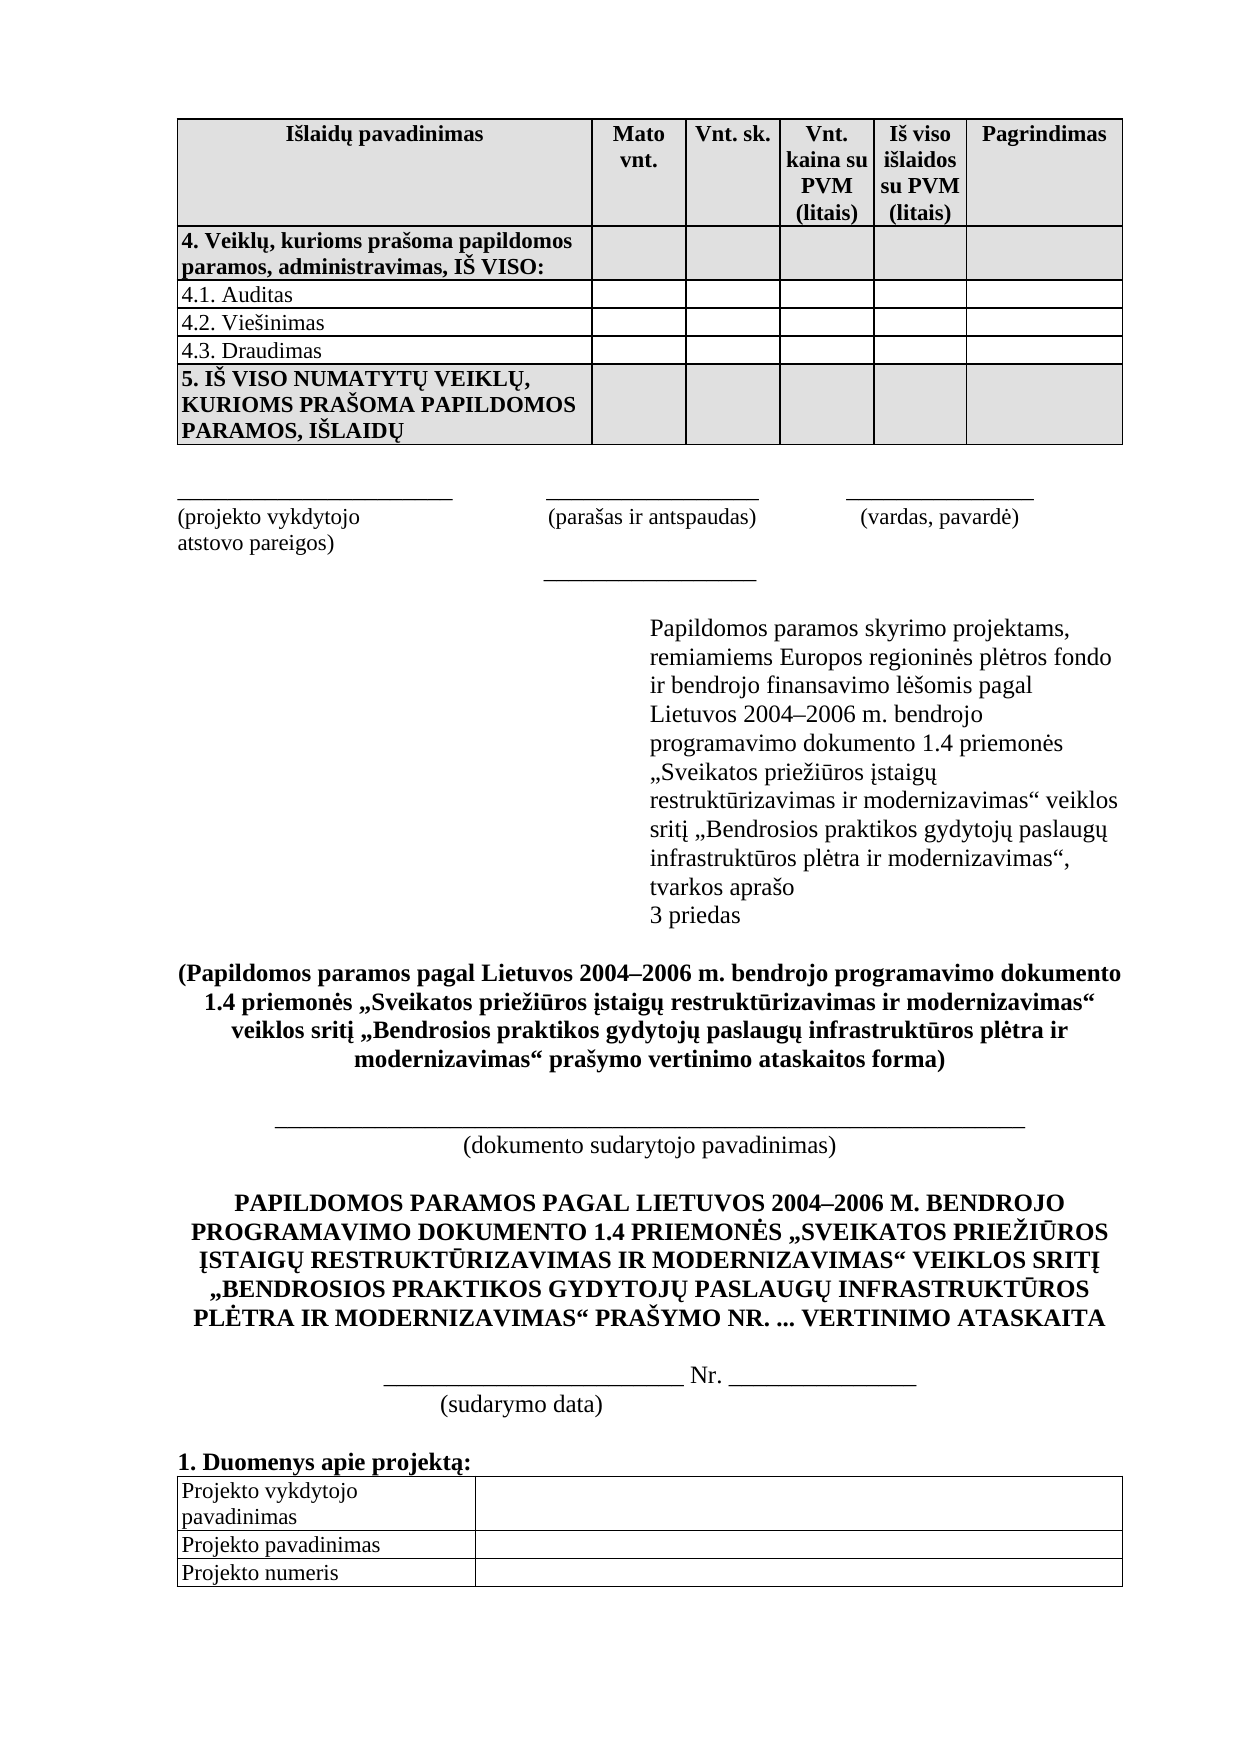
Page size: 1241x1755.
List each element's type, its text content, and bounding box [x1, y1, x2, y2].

text Papildomos paramos skyrimo projektams, remiamiems Europos regioninės plėtros fondo ir bendrojo finansavimo lėšomis pagal Lietuvos 2004–2006 m. bendrojo programavimo dokumento 1.4 priemonės „Sveikatos priežiūros įstaigų restruktūrizavimas ir modernizavimas“ veiklos sritį „Bendrosios praktikos gydytojų paslaugų infrastruktūros plėtra ir modernizavimas“, tvarkos aprašo [649, 613, 1122, 901]
table_cell [869, 281, 873, 307]
table_cell [593, 227, 685, 279]
table_cell [1118, 1559, 1122, 1586]
table_header Iš viso išlaidos su PVM (litais) [875, 120, 966, 225]
text ______________________ _________________ _______________ [177, 474, 1122, 503]
table_cell [962, 337, 966, 363]
text (Papildomos paramos pagal Lietuvos 2004–2006 m. bendrojo programavimo dokumento 1.4 priemonės „Sveikatos priežiūros įstaigų restruktūrizavimas ir modernizavimas“ veiklos sritį „Bendrosios praktikos gydytojų paslaugų infrastruktūros plėtra ir modernizavimas“ prašymo vertinimo ataskaitos forma) [177, 958, 1122, 1073]
table_cell [687, 365, 779, 444]
text 1. Duomenys apie projektą: [177, 1447, 1122, 1476]
table_cell [1118, 309, 1122, 335]
table_cell 5. IŠ VISO NUMATYTŲ VEIKLŲ, KURIOMS PRAŠOMA PAPILDOMOS PARAMOS, IŠLAIDŲ [178, 365, 591, 444]
table_header Mato vnt. [593, 120, 685, 225]
table_cell [869, 309, 873, 335]
table_cell [967, 281, 971, 307]
text 3 priedas [649, 901, 1122, 929]
table_header [476, 1477, 1122, 1530]
table_cell [781, 227, 873, 279]
text _________________ [177, 556, 1122, 584]
table_cell [875, 365, 966, 444]
table_header Vnt. sk. [687, 120, 779, 225]
table_cell [1118, 337, 1122, 363]
text (sudarymo data) [440, 1389, 1122, 1418]
table_header Išlaidų pavadinimas [178, 120, 591, 225]
text ________________________ Nr. _______________ [177, 1361, 1122, 1389]
table_cell [593, 365, 685, 444]
table_header Vnt. kaina su PVM (litais) [781, 120, 873, 225]
text (projekto vykdytojo (parašas ir antspaudas) (vardas, pavardė) [177, 503, 1122, 529]
table_cell [967, 309, 971, 335]
table_cell [962, 281, 966, 307]
table_cell [1118, 281, 1122, 307]
table_cell [875, 227, 966, 279]
table_cell [1118, 1531, 1122, 1558]
table_cell [967, 227, 1122, 279]
table_cell [687, 227, 779, 279]
table_cell [781, 365, 873, 444]
table_cell [476, 1531, 480, 1558]
table_cell [962, 309, 966, 335]
table_cell 4. Veiklų, kurioms prašoma papildomos paramos, administravimas, IŠ VISO: [178, 227, 591, 279]
text ____________________________________________________________ [177, 1102, 1122, 1131]
table_cell [967, 365, 1122, 444]
table_header Pagrindimas [967, 120, 1122, 225]
table_cell [869, 337, 873, 363]
text atstovo pareigos) [177, 529, 1122, 556]
table_cell [967, 337, 971, 363]
text (dokumento sudarytojo pavadinimas) [177, 1131, 1122, 1159]
text PAPILDOMOS PARAMOS PAGAL LIETUVOS 2004–2006 M. BENDROJO PROGRAMAVIMO DOKUMENTO 1.4 PRIEMONĖS „SVEIKATOS PRIEŽIŪROS ĮSTAIGŲ RESTRUKTŪRIZAVIMAS IR MODERNIZAVIMAS“ VEIKLOS SRITĮ „BENDROSIOS PRAKTIKOS GYDYTOJŲ PASLAUGŲ INFRASTRUKTŪROS PLĖTRA IR MODERNIZAVIMAS“ PRAŠYMO NR. ... VERTINIMO ATASKAITA [177, 1188, 1122, 1332]
table_cell [476, 1559, 480, 1586]
